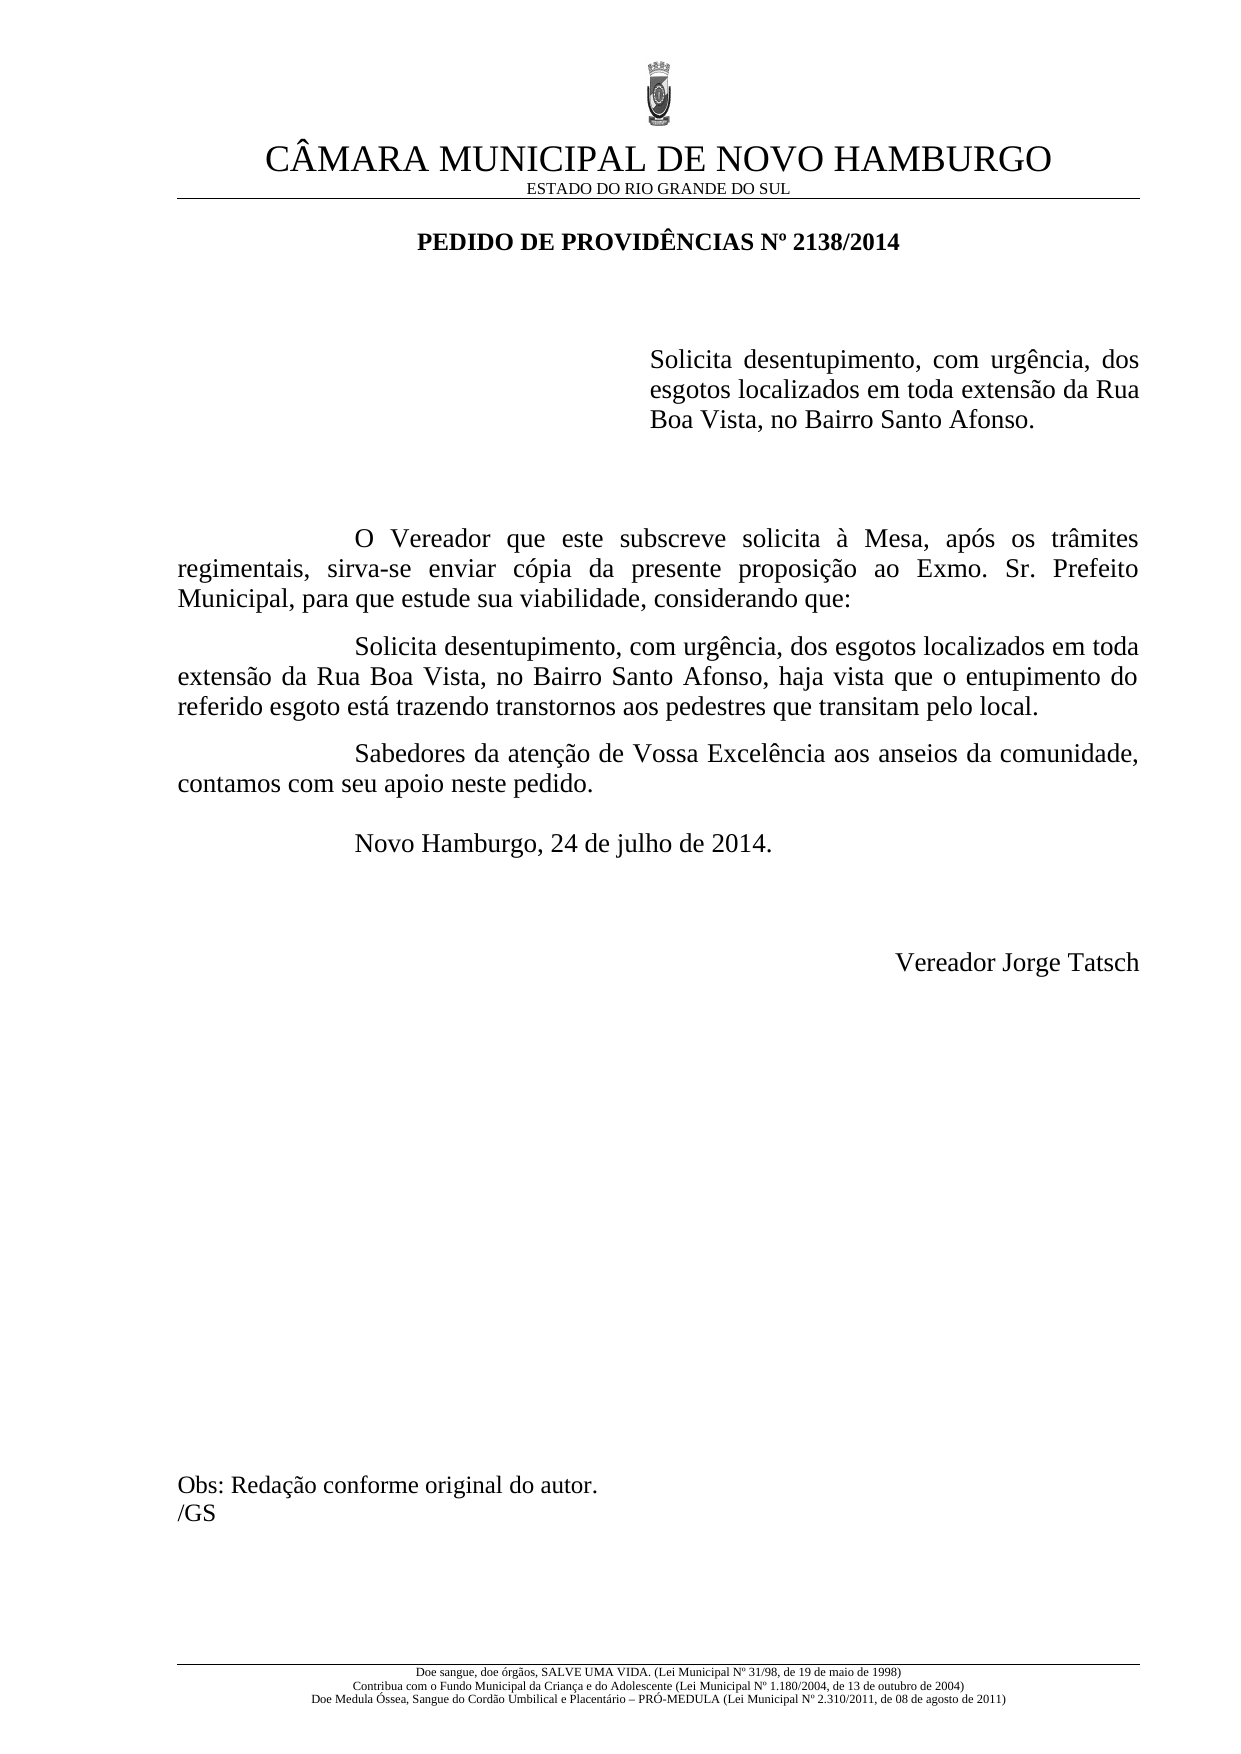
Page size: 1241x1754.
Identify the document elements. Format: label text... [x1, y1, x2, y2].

text Sabedores da atenção de Vossa Excelência aos anseios da comunidade, contamos com seu apoio neste pedido. [177, 738, 1140, 798]
text PEDIDO DE PROVIDÊNCIAS Nº 2138/2014 [177, 228, 1140, 256]
text Novo Hamburgo, 24 de julho de 2014. [177, 828, 1140, 858]
text Obs: Redação conforme original do autor. [177, 1471, 1140, 1499]
text /GS [177, 1499, 1140, 1526]
text O Vereador que este subscreve solicita à Mesa, após os trâmites regimentais, sirva-se enviar cópia da presente proposição ao Exmo. Sr. Prefeito Municipal, para que estude sua viabilidade, considerando que: [177, 523, 1140, 613]
text Vereador Jorge Tatsch [177, 947, 1140, 977]
text Solicita desentupimento, com urgência, dos esgotos localizados em toda extensão da Rua Boa Vista, no Bairro Santo Afonso. [649, 344, 1140, 434]
text Solicita desentupimento, com urgência, dos esgotos localizados em toda extensão da Rua Boa Vista, no Bairro Santo Afonso, haja vista que o entupimento do referido esgoto está trazendo transtornos aos pedestres que transitam pelo local. [177, 631, 1140, 721]
